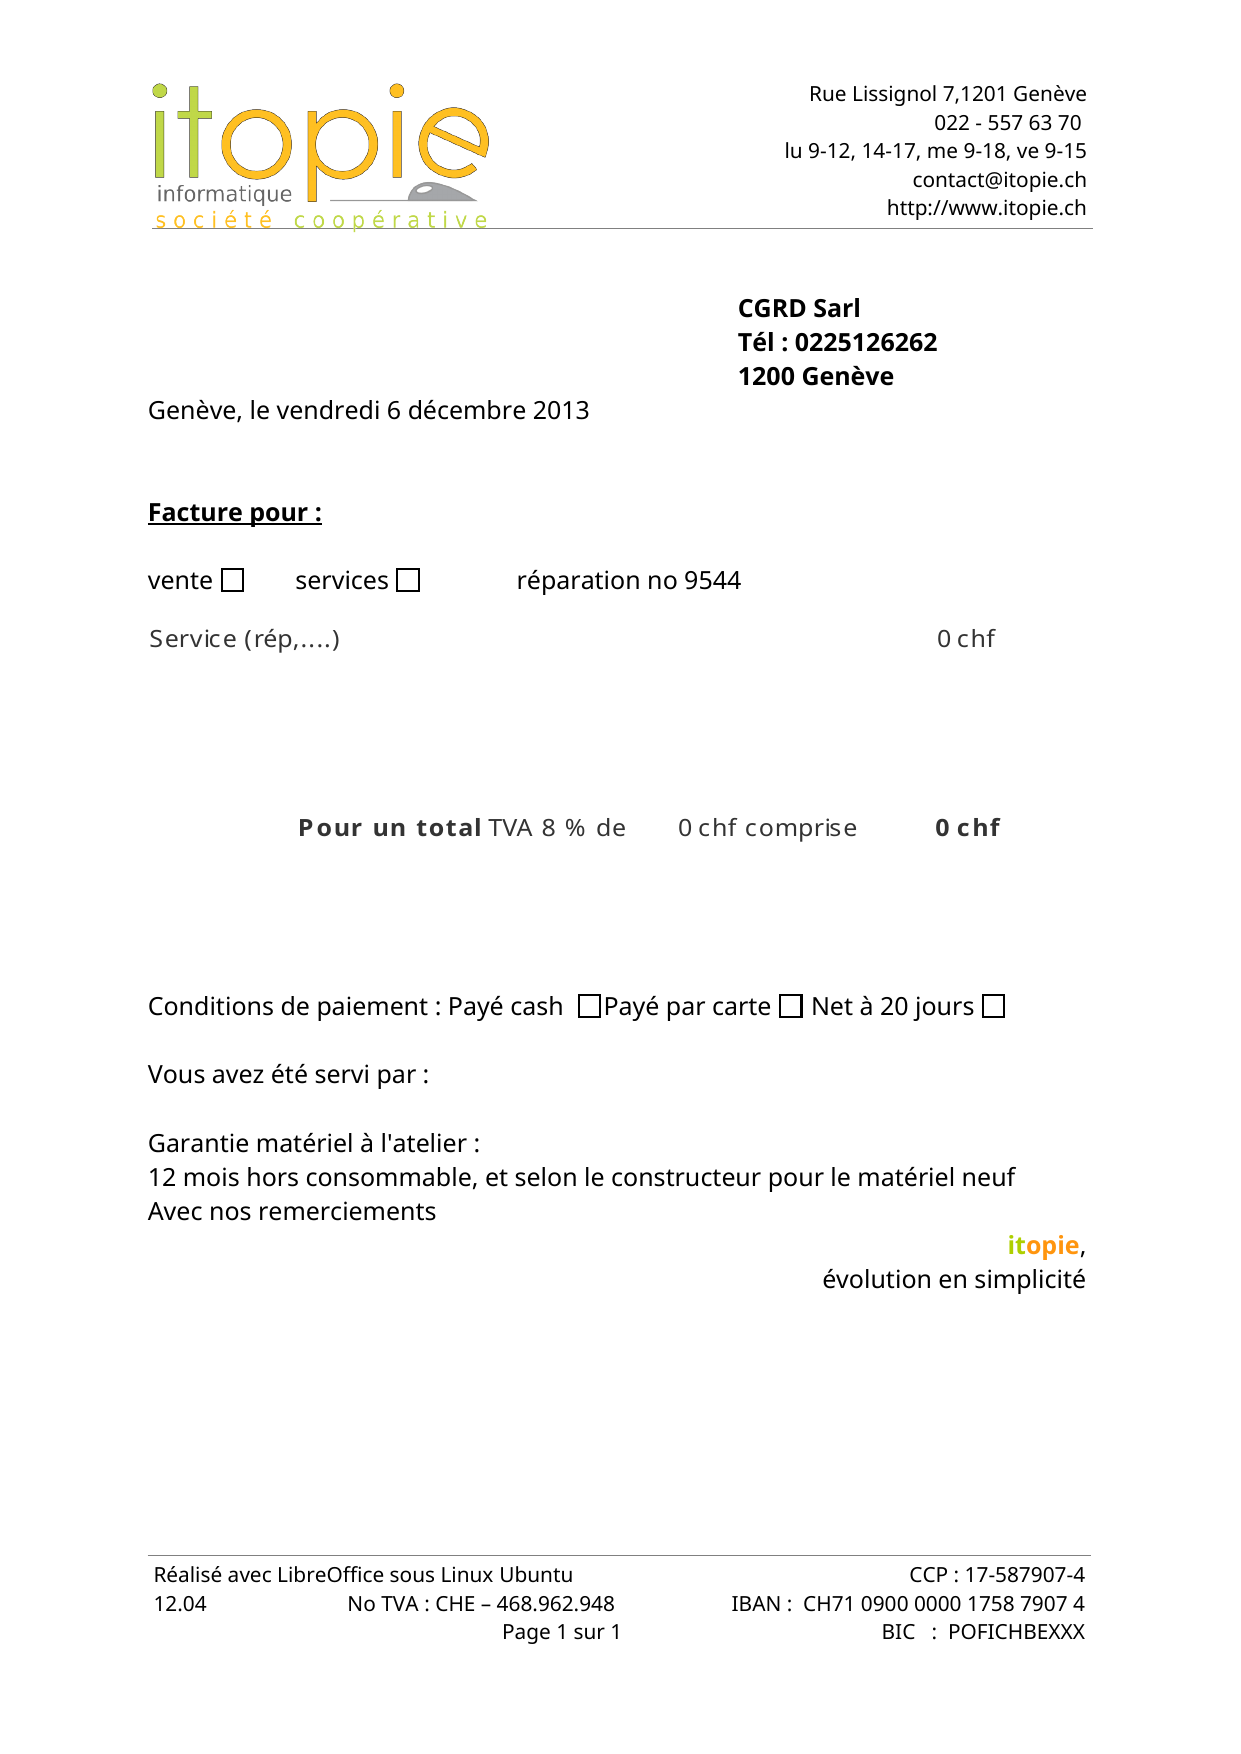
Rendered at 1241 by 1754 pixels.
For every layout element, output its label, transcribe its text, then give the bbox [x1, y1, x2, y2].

text vente services réparation no 9544 [148, 563, 1093, 597]
text CGRD Sarl [148, 290, 1093, 324]
text Conditions de paiement : Payé cash Payé par carte Net à 20 jours [148, 989, 1093, 1023]
text 1200 Genève [148, 358, 1093, 392]
text Facture pour : [148, 495, 1093, 529]
text évolution en simplicité [148, 1262, 1093, 1296]
text Garantie matériel à l'atelier : [148, 1125, 1093, 1159]
text itopie, [148, 1227, 1093, 1262]
text Avec nos remerciements [148, 1193, 1093, 1227]
text Tél : 0225126262 [148, 324, 1093, 358]
text 12 mois hors consommable, et selon le constructeur pour le matériel neuf [148, 1159, 1093, 1193]
text Vous avez été servi par : [148, 1057, 1093, 1091]
picture [138, 72, 500, 244]
text Genève, le vendredi 6 décembre 2013 [148, 392, 1093, 427]
